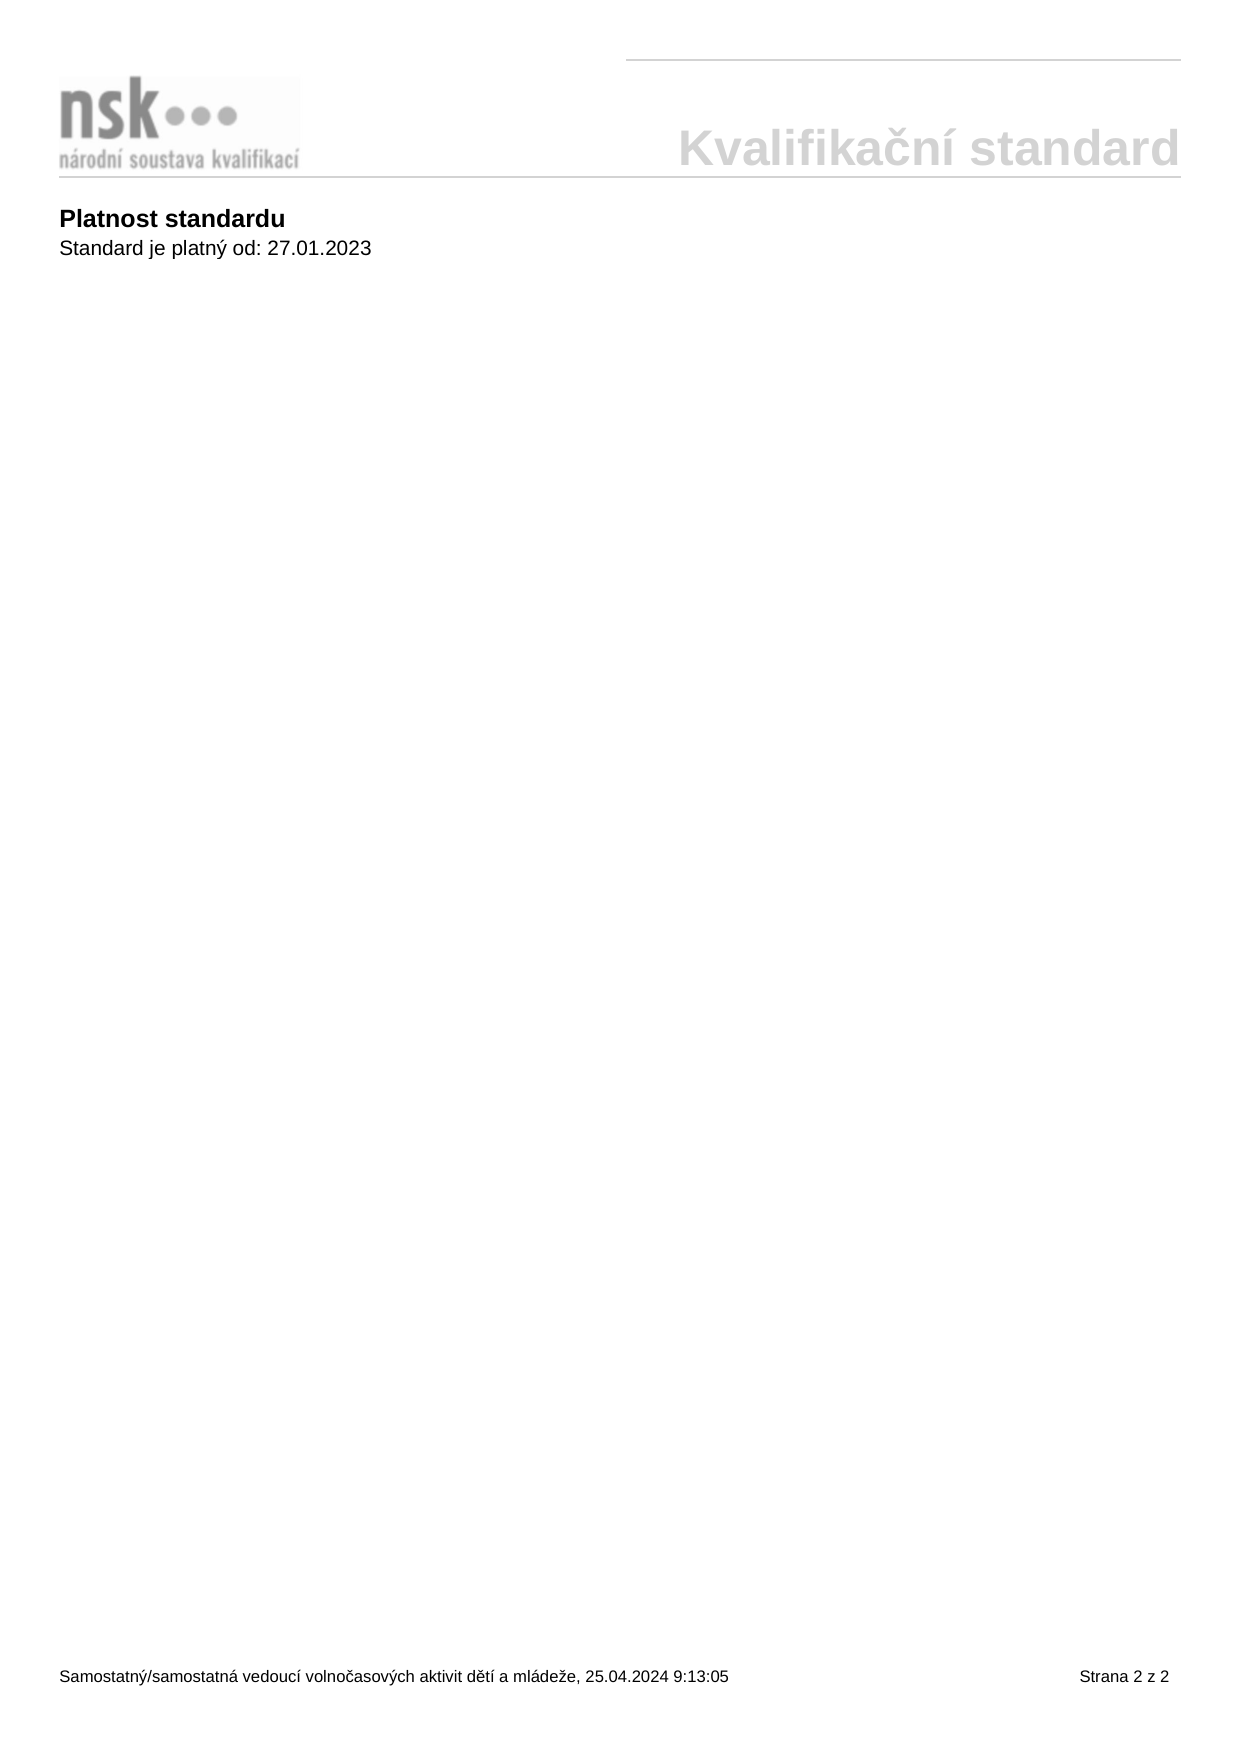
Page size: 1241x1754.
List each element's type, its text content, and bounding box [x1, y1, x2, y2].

table_cell [59, 178, 1181, 194]
table_cell [1169, 859, 1181, 1159]
table_cell [59, 1409, 483, 1658]
table_cell [1093, 194, 1169, 200]
table_cell [626, 194, 862, 200]
table_cell [862, 194, 1093, 200]
table_cell [1093, 1159, 1169, 1409]
table_cell [1093, 559, 1169, 859]
table_cell [626, 559, 862, 859]
table_cell [484, 171, 620, 176]
table_cell [59, 859, 483, 1159]
table_cell [862, 259, 1093, 559]
table_cell [626, 1409, 862, 1658]
table_cell [1093, 859, 1169, 1159]
table_cell [862, 859, 1093, 1159]
table_cell [626, 859, 862, 1159]
table_cell [621, 59, 626, 170]
table_cell [484, 859, 620, 1159]
table_cell [484, 1159, 620, 1409]
table_cell Standard je platný od: 27.01.2023 [59, 236, 1181, 259]
table_cell [484, 559, 620, 859]
table_cell [862, 559, 1093, 859]
table_cell [59, 1159, 483, 1409]
table_cell [484, 194, 620, 200]
table_cell [59, 194, 483, 200]
table_cell [59, 171, 483, 176]
table_cell [1169, 1159, 1181, 1409]
table_cell Samostatný/samostatná vedoucí volnočasových aktivit dětí a mládeže, 25.04.2024 9:13:05 [59, 1658, 862, 1694]
table_cell [620, 259, 626, 559]
table_cell [620, 1159, 626, 1409]
table_cell [1093, 1409, 1169, 1658]
table_cell [59, 259, 483, 559]
table_cell [626, 1159, 862, 1409]
table_cell [620, 859, 626, 1159]
table_cell Platnost standardu [59, 200, 1181, 236]
table_cell [1169, 1658, 1181, 1694]
table_cell [620, 1409, 626, 1658]
table_cell [1093, 259, 1169, 559]
table_cell [862, 1159, 1093, 1409]
table_cell [484, 1409, 620, 1658]
picture [58, 59, 621, 171]
table_cell [626, 259, 862, 559]
table_cell [1169, 194, 1181, 200]
table_cell [862, 1409, 1093, 1658]
table_cell [1169, 1409, 1181, 1658]
table_cell [620, 559, 626, 859]
table_cell Strana 2 z 2 [862, 1658, 1169, 1694]
table_cell [1169, 559, 1181, 859]
table_cell [1169, 259, 1181, 559]
table_cell Kvalifikační standard [626, 61, 1181, 176]
table_cell [59, 559, 483, 859]
table_cell [484, 259, 620, 559]
